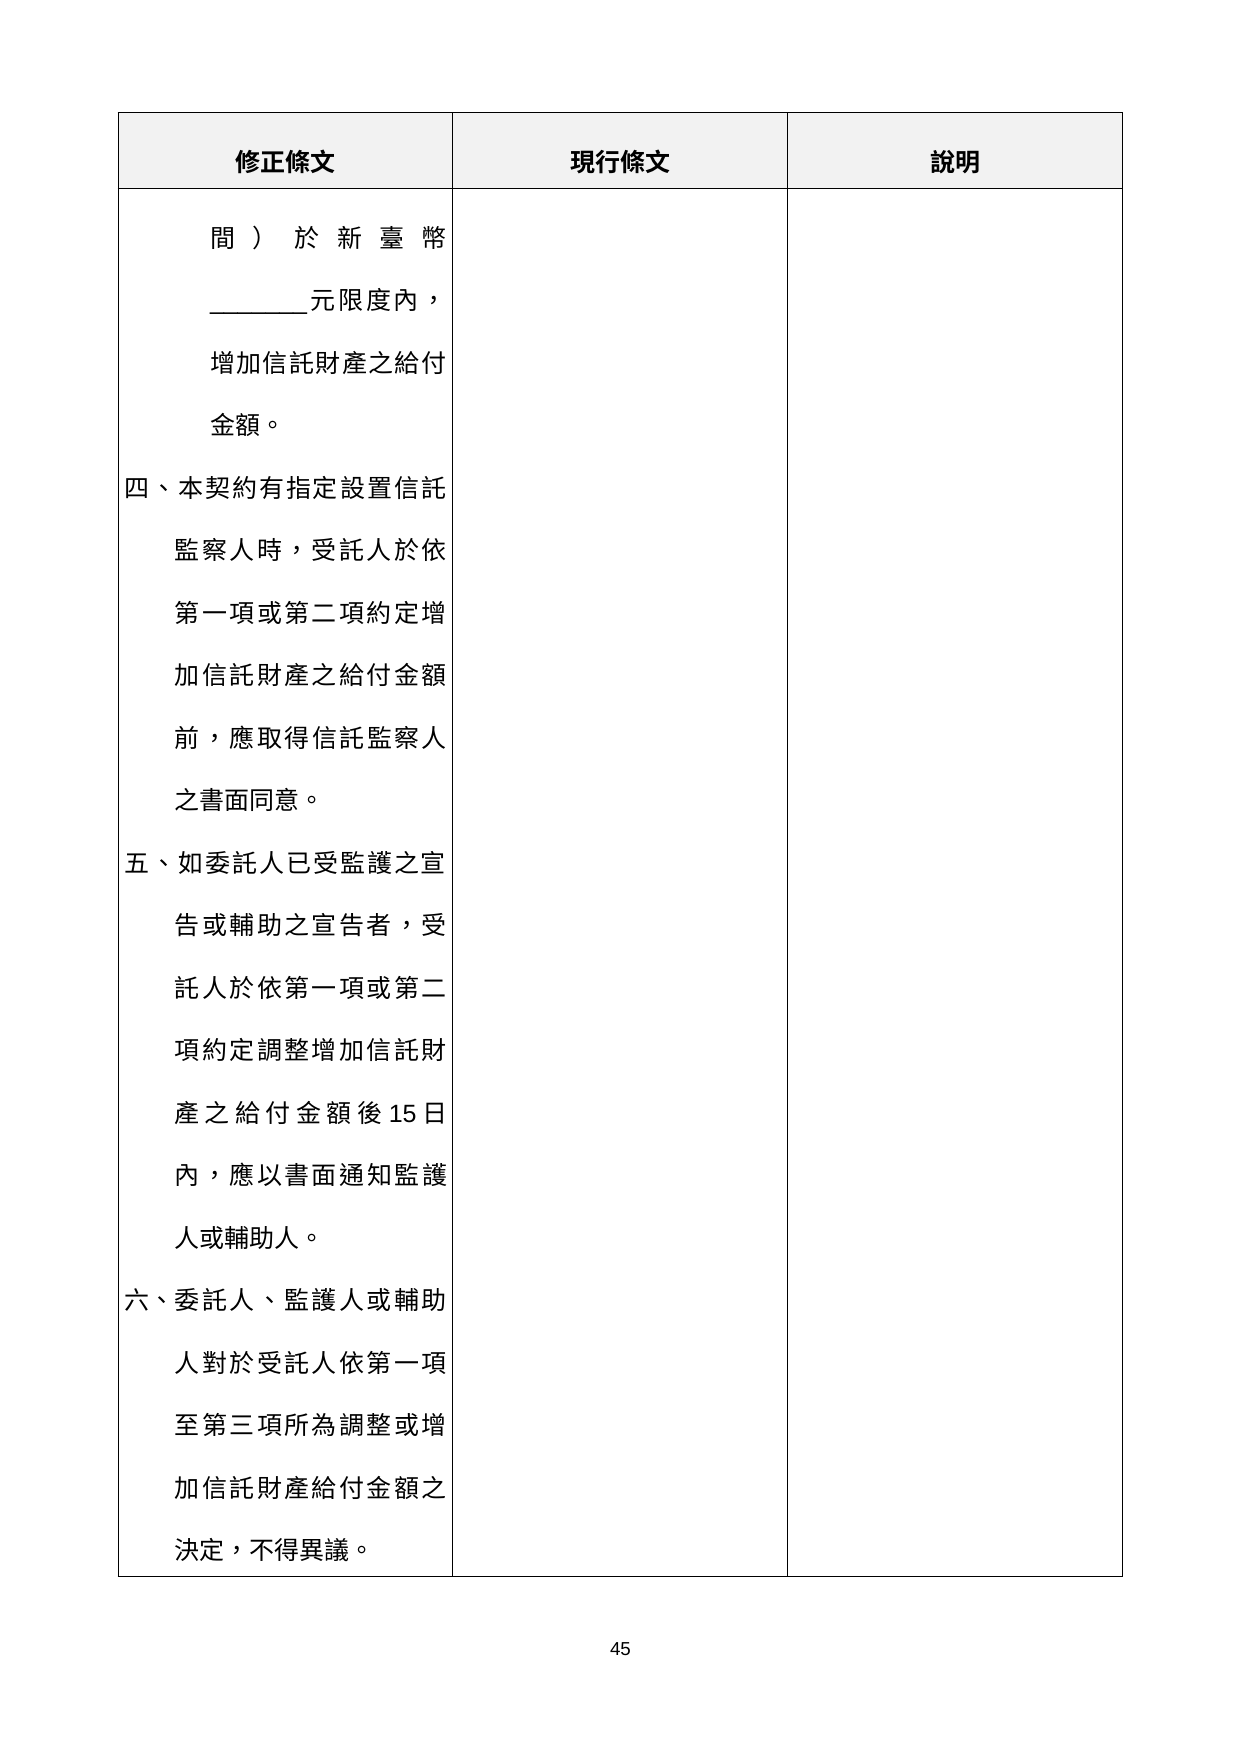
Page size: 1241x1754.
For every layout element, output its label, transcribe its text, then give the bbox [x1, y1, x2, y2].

table_header 現行條文 [453, 113, 787, 188]
table_cell [788, 189, 1122, 1576]
table_header 修正條文 [119, 113, 452, 188]
table_cell 間）於新臺幣 _______元限度內，增加信託財產之給付金額。 四、本契約有指定設置信託監察人時，受託人於依第一項或第二項約定增加信託財產之給付金額前，應取得信託監察人之書面同意。 五、如委託人已受監護之宣告或輔助之宣告者，受託人於依第一項或第二項約定調整增加信託財產之給付金額後15日內，應以書面通知監護人或輔助人。 六、 委託人、監護人或輔助人對於受託人依第一項至第三項所為調整或增加信託財產給付金額之決定，不得異議。 [119, 189, 452, 1576]
table_cell [453, 189, 787, 1576]
table_header 說明 [788, 113, 1122, 188]
